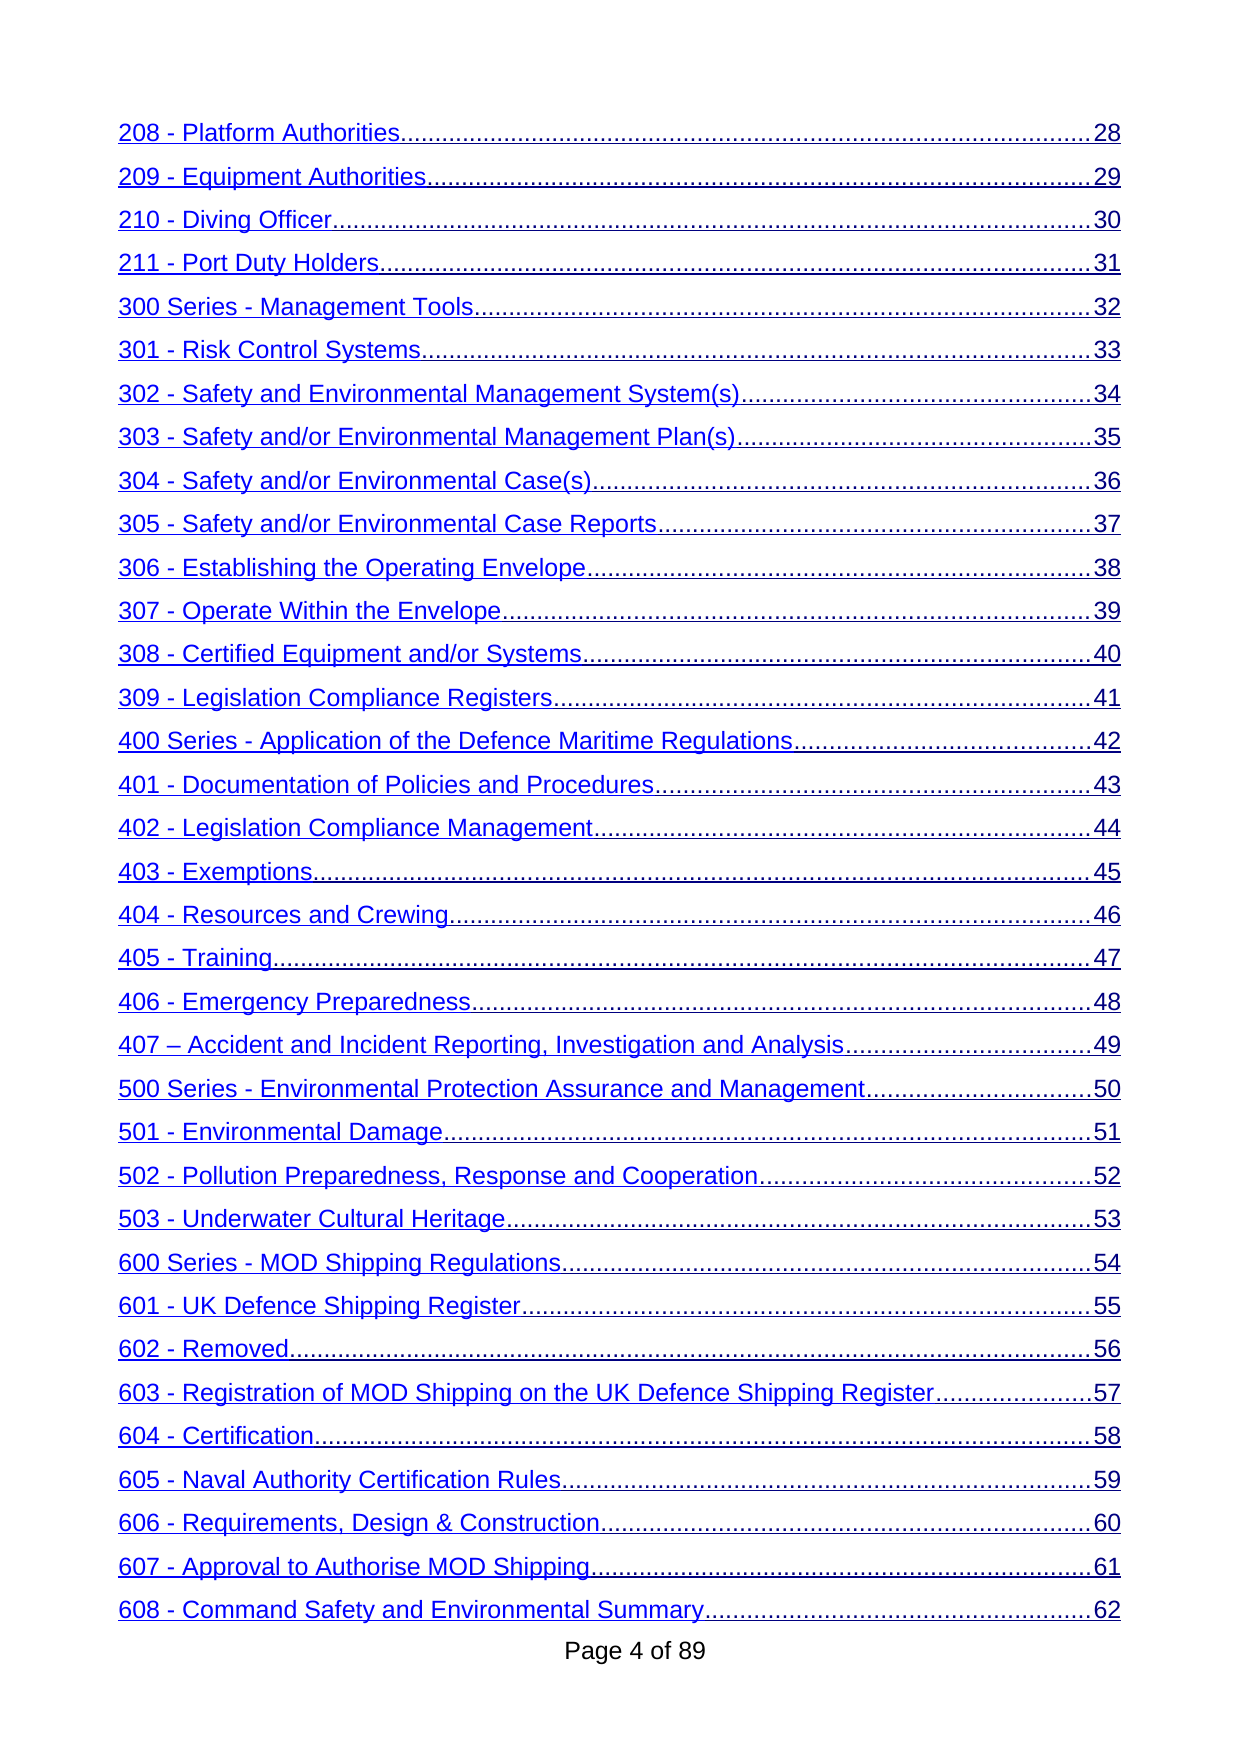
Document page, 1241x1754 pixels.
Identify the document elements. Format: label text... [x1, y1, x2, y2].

text 306 - Establishing the Operating Envelope 38 [118, 552, 1122, 581]
text 407 – Accident and Incident Reporting, Investigation and Analysis 49 [118, 1030, 1122, 1059]
text 209 - Equipment Authorities 29 [118, 162, 1122, 190]
text 301 - Risk Control Systems 33 [118, 335, 1122, 364]
text 503 - Underwater Cultural Heritage 53 [118, 1204, 1122, 1233]
text 402 - Legislation Compliance Management 44 [118, 813, 1122, 842]
text 404 - Resources and Crewing 46 [118, 900, 1122, 929]
text 308 - Certified Equipment and/or Systems 40 [118, 639, 1122, 668]
text 502 - Pollution Preparedness, Response and Cooperation 52 [118, 1161, 1122, 1189]
text 606 - Requirements, Design & Construction 60 [118, 1508, 1122, 1537]
text 603 - Registration of MOD Shipping on the UK Defence Shipping Register 57 [118, 1378, 1122, 1407]
text 405 - Training 47 [118, 943, 1122, 972]
text 602 - Removed 56 [118, 1334, 1122, 1363]
text 303 - Safety and/or Environmental Management Plan(s) 35 [118, 422, 1122, 451]
text 500 Series - Environmental Protection Assurance and Management 50 [118, 1074, 1152, 1102]
text 305 - Safety and/or Environmental Case Reports 37 [118, 509, 1122, 538]
text 400 Series - Application of the Defence Maritime Regulations 42 [118, 726, 1152, 755]
text 608 - Command Safety and Environmental Summary 62 [118, 1595, 1122, 1624]
text 607 - Approval to Authorise MOD Shipping 61 [118, 1552, 1122, 1580]
text 605 - Naval Authority Certification Rules 59 [118, 1465, 1122, 1493]
text 304 - Safety and/or Environmental Case(s) 36 [118, 466, 1122, 494]
text 401 - Documentation of Policies and Procedures 43 [118, 770, 1122, 798]
text 601 - UK Defence Shipping Register 55 [118, 1291, 1122, 1320]
text 406 - Emergency Preparedness 48 [118, 987, 1122, 1016]
text 211 - Port Duty Holders 31 [118, 248, 1122, 277]
text 309 - Legislation Compliance Registers 41 [118, 683, 1122, 712]
text 210 - Diving Officer 30 [118, 205, 1122, 234]
text 604 - Certification 58 [118, 1421, 1122, 1450]
text 208 - Platform Authorities 28 [118, 118, 1122, 147]
text 403 - Exemptions 45 [118, 857, 1122, 885]
text 501 - Environmental Damage 51 [118, 1117, 1122, 1146]
text 307 - Operate Within the Envelope 39 [118, 596, 1122, 625]
text 300 Series - Management Tools 32 [118, 292, 1152, 321]
text 600 Series - MOD Shipping Regulations 54 [118, 1247, 1152, 1276]
text 302 - Safety and Environmental Management System(s) 34 [118, 379, 1122, 407]
